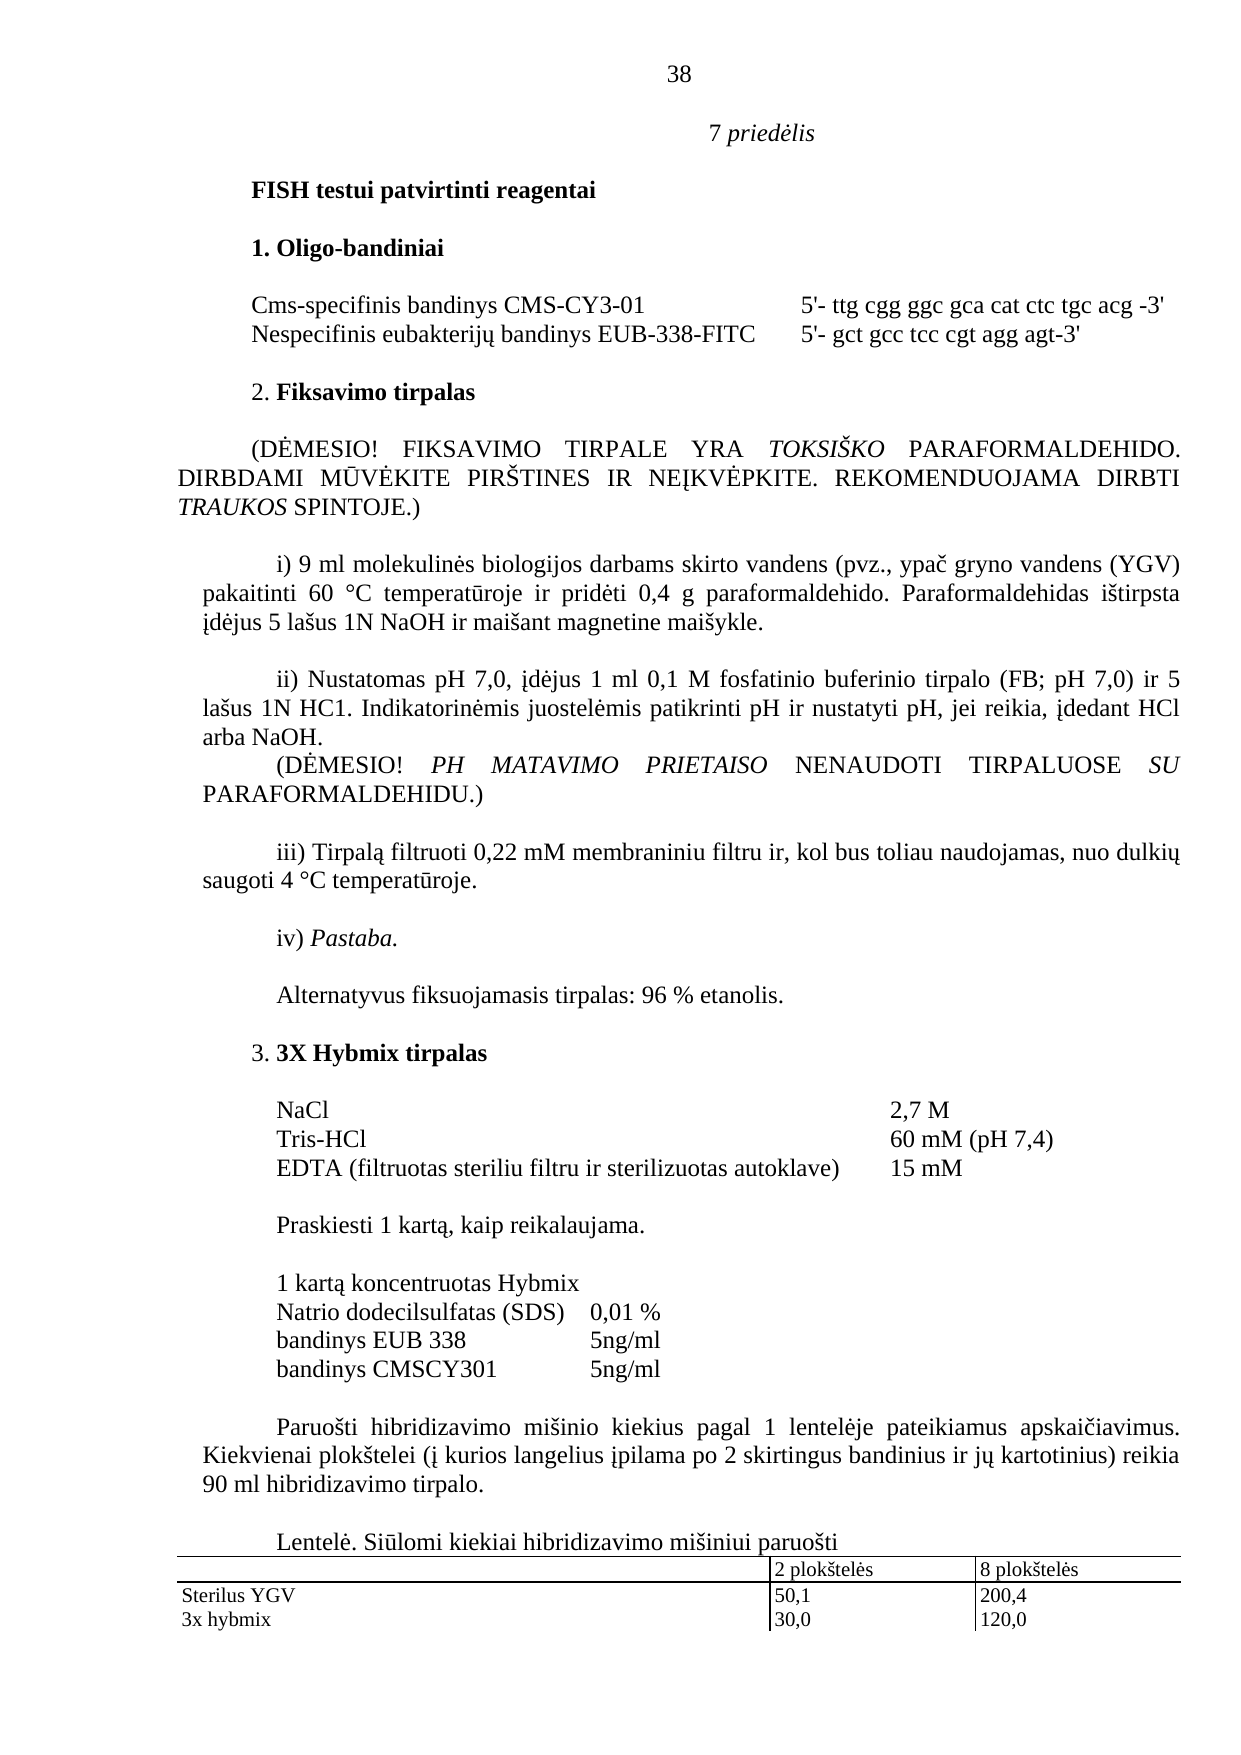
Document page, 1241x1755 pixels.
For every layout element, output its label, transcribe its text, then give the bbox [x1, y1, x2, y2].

text iv) Pastaba. [202, 923, 1181, 952]
text (DĖMESIO! PH MATAVIMO PRIETAISO NENAUDOTI TIRPALUOSE SU PARAFORMALDEHIDU.) [202, 751, 1181, 808]
text Praskiesti 1 kartą, kaip reikalaujama. [202, 1211, 1181, 1239]
text 3. 3X Hybmix tirpalas [177, 1038, 1181, 1067]
text ii) Nustatomas pH 7,0, įdėjus 1 ml 0,1 M fosfatinio buferinio tirpalo (FB; pH 7,0) ir 5 lašus 1N HC1. Indikatorinėmis juostelėmis patikrinti pH ir nustatyti pH, jei reikia, įdedant HCl arba NaOH. [202, 664, 1181, 751]
text 7 priedėlis [177, 118, 1181, 147]
text iii) Tirpalą filtruoti 0,22 mM membraniniu filtru ir, kol bus toliau naudojamas, nuo dulkių saugoti 4 °C temperatūroje. [202, 837, 1181, 894]
text Alternatyvus fiksuojamasis tirpalas: 96 % etanolis. [202, 981, 1181, 1009]
text Tris-HCl 60 mM (pH 7,4) [202, 1124, 1181, 1153]
text 1. Oligo-bandiniai [177, 233, 1181, 262]
text Nespecifinis eubakterijų bandinys EUB-338-FITC 5'- gct gcc tcc cgt agg agt-3' [177, 319, 1181, 348]
text i) 9 ml molekulinės biologijos darbams skirto vandens (pvz., ypač gryno vandens (YGV) pakaitinti 60 °C temperatūroje ir pridėti 0,4 g paraformaldehido. Paraformaldehidas ištirpsta įdėjus 5 lašus 1N NaOH ir maišant magnetine maišykle. [202, 549, 1181, 636]
text bandinys CMSCY301 5ng/ml [202, 1354, 1181, 1383]
table_cell 50,1 [971, 1583, 975, 1607]
text EDTA (filtruotas steriliu filtru ir sterilizuotas autoklave) 15 mM [202, 1153, 1181, 1182]
text NaCl 2,7 M [202, 1096, 1181, 1124]
text bandinys EUB 338 5ng/ml [202, 1326, 1181, 1354]
text Paruošti hibridizavimo mišinio kiekius pagal 1 lentelėje pateikiamus apskaičiavimus. Kiekvienai plokštelei (į kurios langelius įpilama po 2 skirtingus bandinius ir jų kartotinius) reikia 90 ml hibridizavimo tirpalo. [202, 1412, 1181, 1498]
table_header [177, 1557, 181, 1581]
text 1 kartą koncentruotas Hybmix [202, 1268, 1181, 1297]
text 2. Fiksavimo tirpalas [177, 377, 1181, 406]
text (DĖMESIO! FIKSAVIMO TIRPALE YRA TOKSIŠKO PARAFORMALDEHIDO. DIRBDAMI MŪVĖKITE PIRŠTINES IR NEĮKVĖPKITE. REKOMENDUOJAMA DIRBTI TRAUKOS SPINTOJE.) [177, 434, 1181, 521]
table_cell 30,0 [971, 1607, 975, 1631]
text Cms-specifinis bandinys CMS-CY3-01 5'- ttg cgg ggc gca cat ctc tgc acg -3' [177, 291, 1181, 319]
text Lentelė. Siūlomi kiekiai hibridizavimo mišiniui paruošti [202, 1527, 1181, 1556]
text Natrio dodecilsulfatas (SDS) 0,01 % [202, 1297, 1181, 1326]
text FISH testui patvirtinti reagentai [177, 176, 1181, 204]
